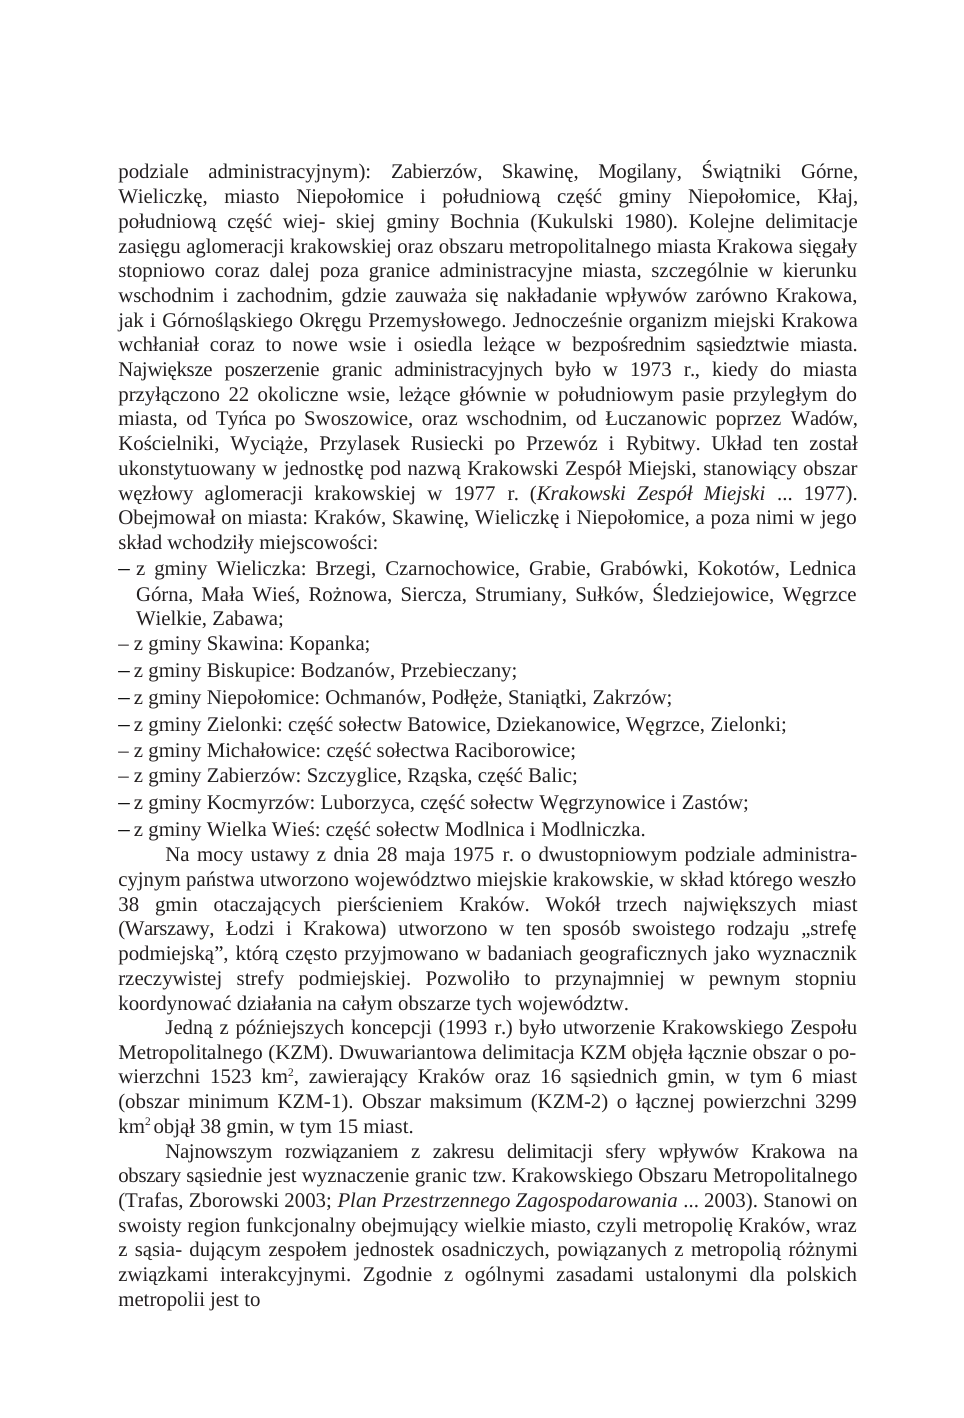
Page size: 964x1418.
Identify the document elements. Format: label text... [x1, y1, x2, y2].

list z gminy Zielonki: część sołectw Batowice, Dziekanowice, Węgrzce, Zielonki; [118, 710, 870, 737]
text Na mocy ustawy z dnia 28 maja 1975 r. o dwustopniowym podziale administra- cyjnym państwa utworzono województwo miejskie krakowskie, w skład którego weszło 38 gmin otaczających pierścieniem Kraków. Wokół trzech największych miast (Warszawy, Łodzi i Krakowa) utworzono w ten sposób swoistego rodzaju „strefę podmiejską”, którą często przyjmowano w badaniach geograficznych jako wyznacznik rzeczywistej strefy podmiejskiej. Pozwoliło to przynajmniej w pewnym stopniu koordynować działania na całym obszarze tych województw. [118, 842, 857, 1014]
list z gminy Skawina: Kopanka; [118, 631, 870, 655]
list z gminy Zabierzów: Szczyglice, Rząska, część Balic; [118, 763, 870, 787]
list z gminy Michałowice: część sołectwa Raciborowice; [118, 738, 870, 762]
text Jedną z późniejszych koncepcji (1993 r.) było utworzenie Krakowskiego Zespołu Metropolitalnego (KZM). Dwuwariantowa delimitacja KZM objęła łącznie obszar o po- wierzchni 1523 km2, zawierający Kraków oraz 16 sąsiednich gmin, w tym 6 miast (obszar minimum KZM-1). Obszar maksimum (KZM-2) o łącznej powierzchni 3299 km2 objął 38 gmin, w tym 15 miast. [118, 1015, 857, 1138]
list z gminy Wielka Wieś: część sołectw Modlnica i Modlniczka. [118, 815, 870, 841]
list z gminy Kocmyrzów: Luborzyca, część sołectw Węgrzynowice i Zastów; [118, 788, 870, 814]
list z gminy Wieliczka: Brzegi, Czarnochowice, Grabie, Grabówki, Kokotów, Lednica Górna, Mała Wieś, Rożnowa, Siercza, Strumiany, Sułków, Śledziejowice, Węgrzce Wielkie, Zabawa; [118, 554, 857, 630]
list z gminy Niepołomice: Ochmanów, Podłęże, Staniątki, Zakrzów; [118, 683, 870, 709]
text Najnowszym rozwiązaniem z zakresu delimitacji sfery wpływów Krakowa na obszary sąsiednie jest wyznaczenie granic tzw. Krakowskiego Obszaru Metropolitalnego (Trafas, Zborowski 2003; Plan Przestrzennego Zagospodarowania ... 2003). Stanowi on swoisty region funkcjonalny obejmujący wielkie miasto, czyli metropolię Kraków, wraz z sąsia- dującym zespołem jednostek osadniczych, powiązanych z metropolią różnymi związkami interakcyjnymi. Zgodnie z ogólnymi zasadami ustalonymi dla polskich metropolii jest to [118, 1138, 858, 1311]
list z gminy Biskupice: Bodzanów, Przebieczany; [118, 656, 870, 682]
text podziale administracyjnym): Zabierzów, Skawinę, Mogilany, Świątniki Górne, Wieliczkę, miasto Niepołomice i południową część gminy Niepołomice, Kłaj, południową część wiej- skiej gminy Bochnia (Kukulski 1980). Kolejne delimitacje zasięgu aglomeracji krakowskiej oraz obszaru metropolitalnego miasta Krakowa sięgały stopniowo coraz dalej poza granice administracyjne miasta, szczególnie w kierunku wschodnim i zachodnim, gdzie zauważa się nakładanie wpływów zarówno Krakowa, jak i Górnośląskiego Okręgu Przemysłowego. Jednocześnie organizm miejski Krakowa wchłaniał coraz to nowe wsie i osiedla leżące w bezpośrednim sąsiedztwie miasta. Największe poszerzenie granic administracyjnych było w 1973 r., kiedy do miasta przyłączono 22 okoliczne wsie, leżące głównie w południowym pasie przyległym do miasta, od Tyńca po Swoszowice, oraz wschodnim, od Łuczanowic poprzez Wadów, Kościelniki, Wyciąże, Przylasek Rusiecki po Przewóz i Rybitwy. Układ ten został ukonstytuowany w jednostkę pod nazwą Krakowski Zespół Miejski, stanowiący obszar węzłowy aglomeracji krakowskiej w 1977 r. (Krakowski Zespół Miejski ... 1977). Obejmował on miasta: Kraków, Skawinę, Wieliczkę i Niepołomice, a poza nimi w jego skład wchodziły miejscowości: [118, 159, 858, 554]
